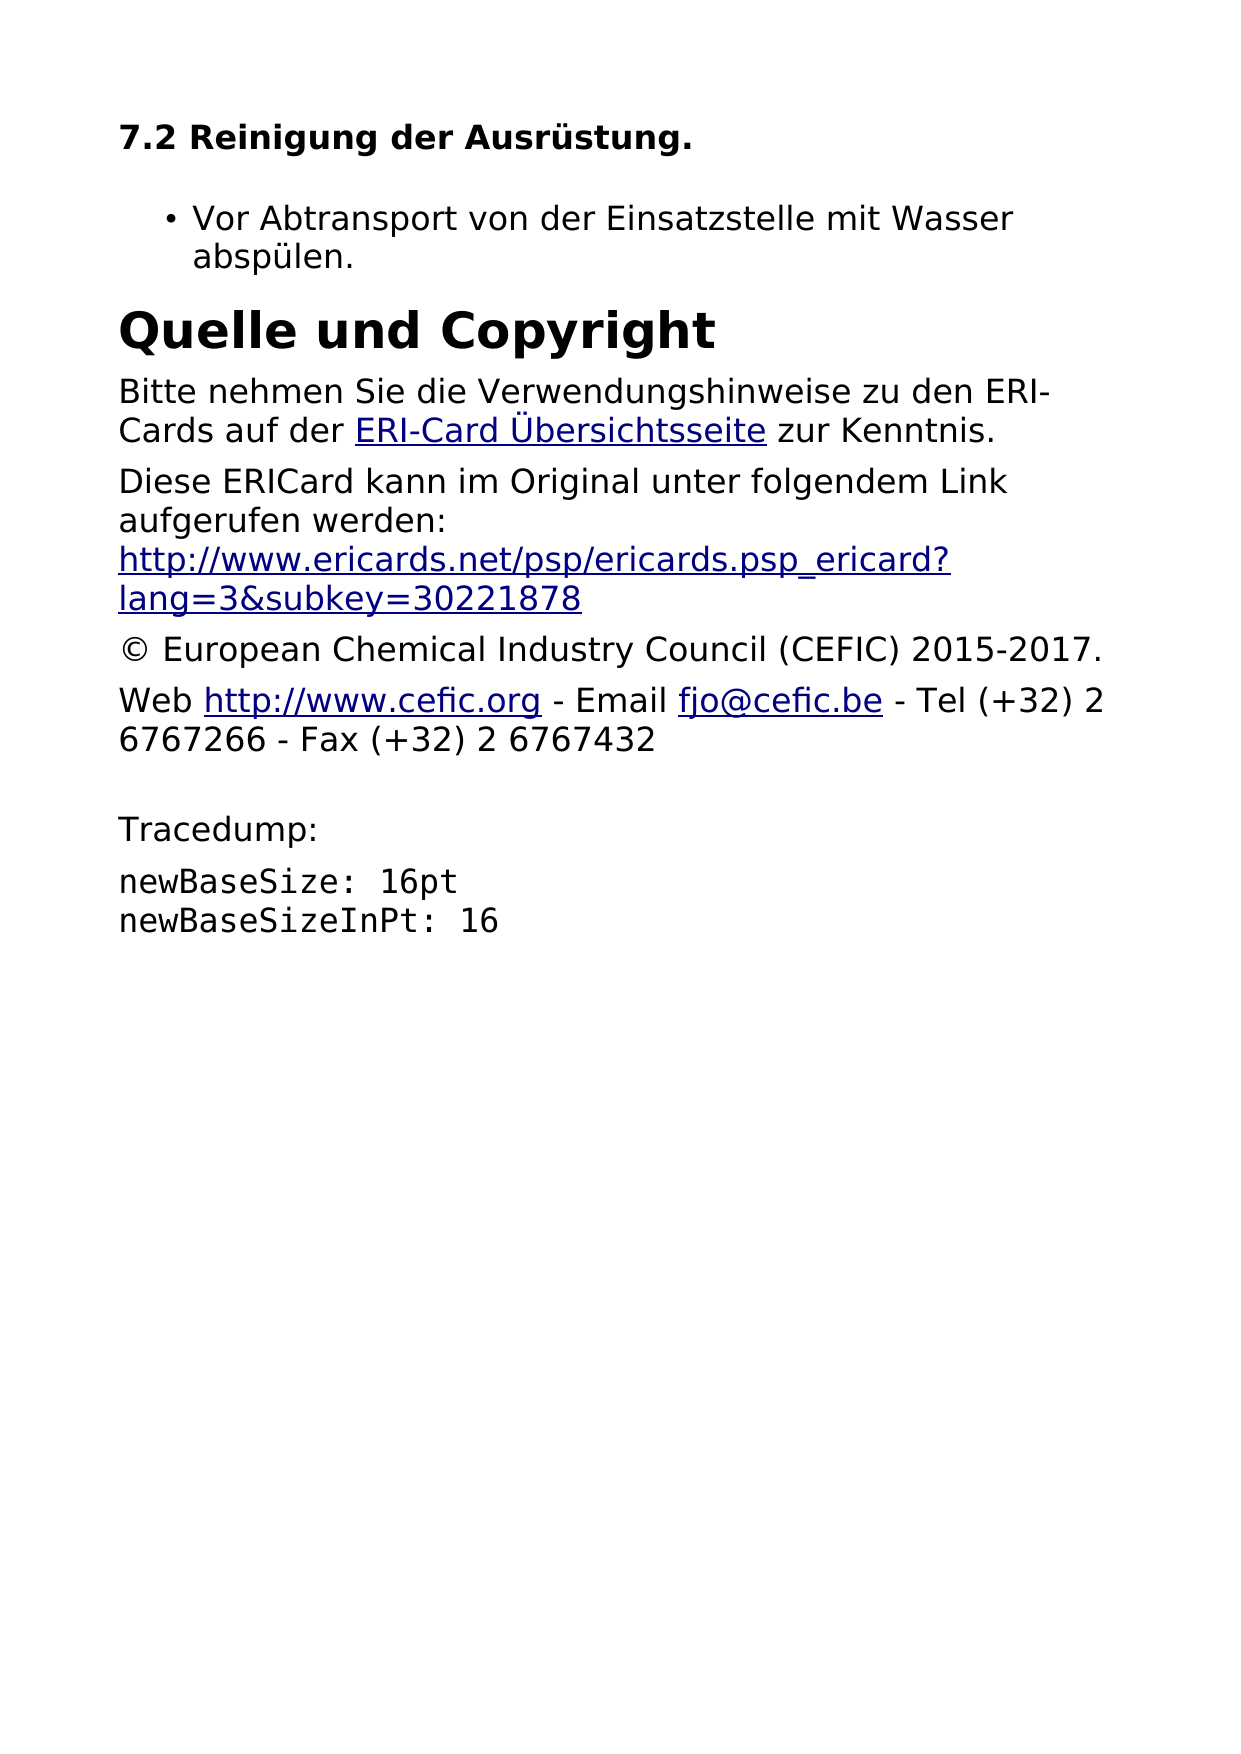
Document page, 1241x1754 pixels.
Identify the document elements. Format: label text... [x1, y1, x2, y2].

list Vor Abtransport von der Einsatzstelle mit Wasser abspülen. [177, 199, 1122, 277]
subtitle 7.2 Reinigung der Ausrüstung. [118, 118, 1122, 157]
text Diese ERICard kann im Original unter folgendem Link aufgerufen werden: http://www.ericards.net/psp/ericards.psp_ericard?lang=3&subkey=30221878 [118, 463, 1122, 618]
text newBaseSize: 16pt newBaseSizeInPt: 16 [118, 862, 1122, 940]
text Tracedump: [118, 772, 1122, 850]
text © European Chemical Industry Council (CEFIC) 2015-2017. [118, 631, 1122, 669]
text Bitte nehmen Sie die Verwendungshinweise zu den ERI-Cards auf der ERI-Card Übersichtsseite zur Kenntnis. [118, 372, 1122, 450]
subtitle Quelle und Copyright [118, 302, 1122, 360]
text Web http://www.cefic.org - Email fjo@cefic.be - Tel (+32) 2 6767266 - Fax (+32) 2 6767432 [118, 682, 1122, 759]
